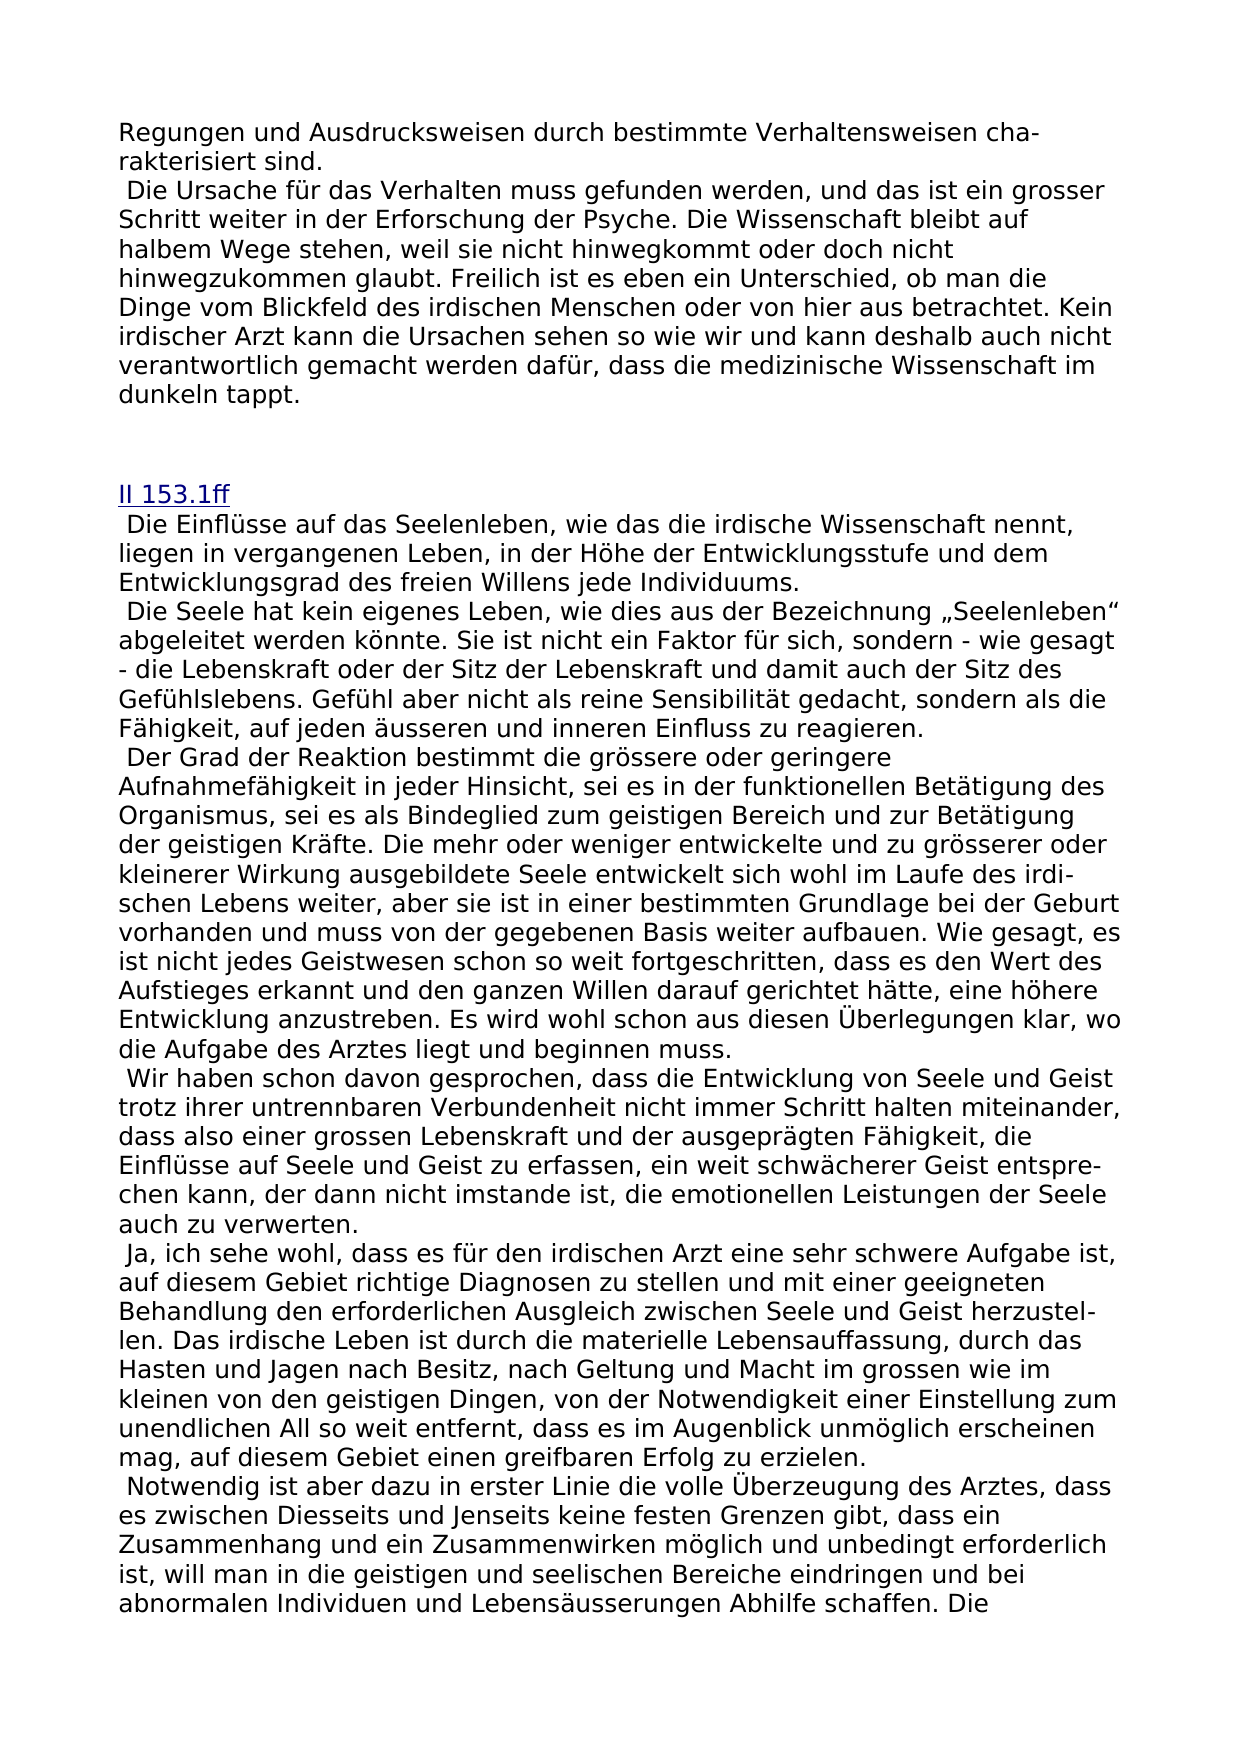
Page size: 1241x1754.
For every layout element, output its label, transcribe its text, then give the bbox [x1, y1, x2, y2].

text Regungen und Aus­drucks­weisen durch bestimmte Verhal­tensweisen cha­rakterisiert sind. Die Ursache für das Verhalten muss gefunden werden, und das ist ein grosser Schritt weiter in der Erforschung der Psyche. Die Wissenschaft bleibt auf halbem Wege stehen, weil sie nicht hin­wegkommt oder doch nicht hinwegzukommen glaubt. Freilich ist es eben ein Unter­schied, ob man die Dinge vom Blickfeld des irdischen Menschen oder von hier aus betrachtet. Kein irdi­scher Arzt kann die Ursachen sehen so wie wir und kann deshalb auch nicht verantwort­lich gemacht werden dafür, dass die medizini­sche Wissenschaft im dunkeln tappt. [118, 118, 1122, 468]
text II 153.1ff Die Einflüsse auf das Seelenleben, wie das die irdische Wissenschaft nennt, liegen in vergan­genen Leben, in der Höhe der Entwicklungsstufe und dem Entwick­lungsgrad des freien Willens jede Individuums. Die Seele hat kein eigenes Leben, wie dies aus der Bezeichnung „Seelenleben“ abgeleitet werden könnte. Sie ist nicht ein Faktor für sich, sondern - wie gesagt - die Lebenskraft oder der Sitz der Lebenskraft und damit auch der Sitz des Gefühlslebens. Gefühl aber nicht als reine Sensibilität gedacht, sondern als die Fähigkeit, auf jeden äusseren und inneren Einfluss zu reagieren. Der Grad der Reaktion bestimmt die grössere oder gerin­gere Aufnahmefähigkeit in jeder Hinsicht, sei es in der funktionellen Betäti­gung des Organismus, sei es als Bindeglied zum geistigen Bereich und zur Betäti­gung der gei­stigen Kräfte. Die mehr oder weniger entwick­elte und zu grösserer oder kleinerer Wirkung ausgebildete Seele entwickelt sich wohl im Laufe des irdi­schen Lebens weiter, aber sie ist in einer bestimmten Grundla­ge bei der Geburt vorhan­den und muss von der gegebe­nen Basis weiter auf­bauen. Wie gesagt, es ist nicht jedes Geistwesen schon so weit fortgeschritten, dass es den Wert des Aufstieges erkannt und den ganzen Willen darauf gerichtet hätte, eine höhere Entwick­lung anzustreben. Es wird wohl schon aus diesen Überlegungen klar, wo die Aufgabe des Arztes liegt und beginnen muss. Wir haben schon davon gesprochen, dass die Entwick­lung von Seele und Geist trotz ihrer untrennbaren Verbundenheit nicht immer Schr­itt halten miteinander, dass also einer grossen Lebenskraft und der ausgeprägten Fähig­keit, die Einflüsse auf Seele und Geist zu erfas­sen, ein weit schwächerer Geist ent­spre­chen kann, der dann nicht imstande ist, die emotionellen Leistun­gen der Seele auch zu verwerten. Ja, ich sehe wohl, dass es für den irdischen Arzt eine sehr schwere Aufgabe ist, auf diesem Gebiet richtige Diagno­sen zu stellen und mit einer geeigneten Behand­lung den erforderlichen Ausgleich zwischen Seele und Geist herzustel­len. Das irdische Leben ist durch die materielle Lebensauffassung, durch das Hasten und Jagen nach Besitz, nach Geltung und Macht im grossen wie im kleinen von den geistigen Dingen, von der Notwendig­keit einer Einstellung zum un­endlichen All so weit entfernt, dass es im Au­genblick unmöglich er­scheinen mag, auf diesem Gebiet einen greifbaren Erfolg zu erzielen. Notwendig ist aber dazu in erster Linie die volle Über­zeugung des Arztes, dass es zwischen Diesseits und Jen­seits keine festen Grenzen gibt, dass ein Zusammen­hang und ein Zusam­menwirken möglich und unbedingt erforder­lich ist, will man in die geistigen und see­lischen Bereiche eindringen und bei abnormalen Indivi­duen und Lebensäusserungen Abhilfe schaf­fen. Die [118, 481, 1122, 1618]
